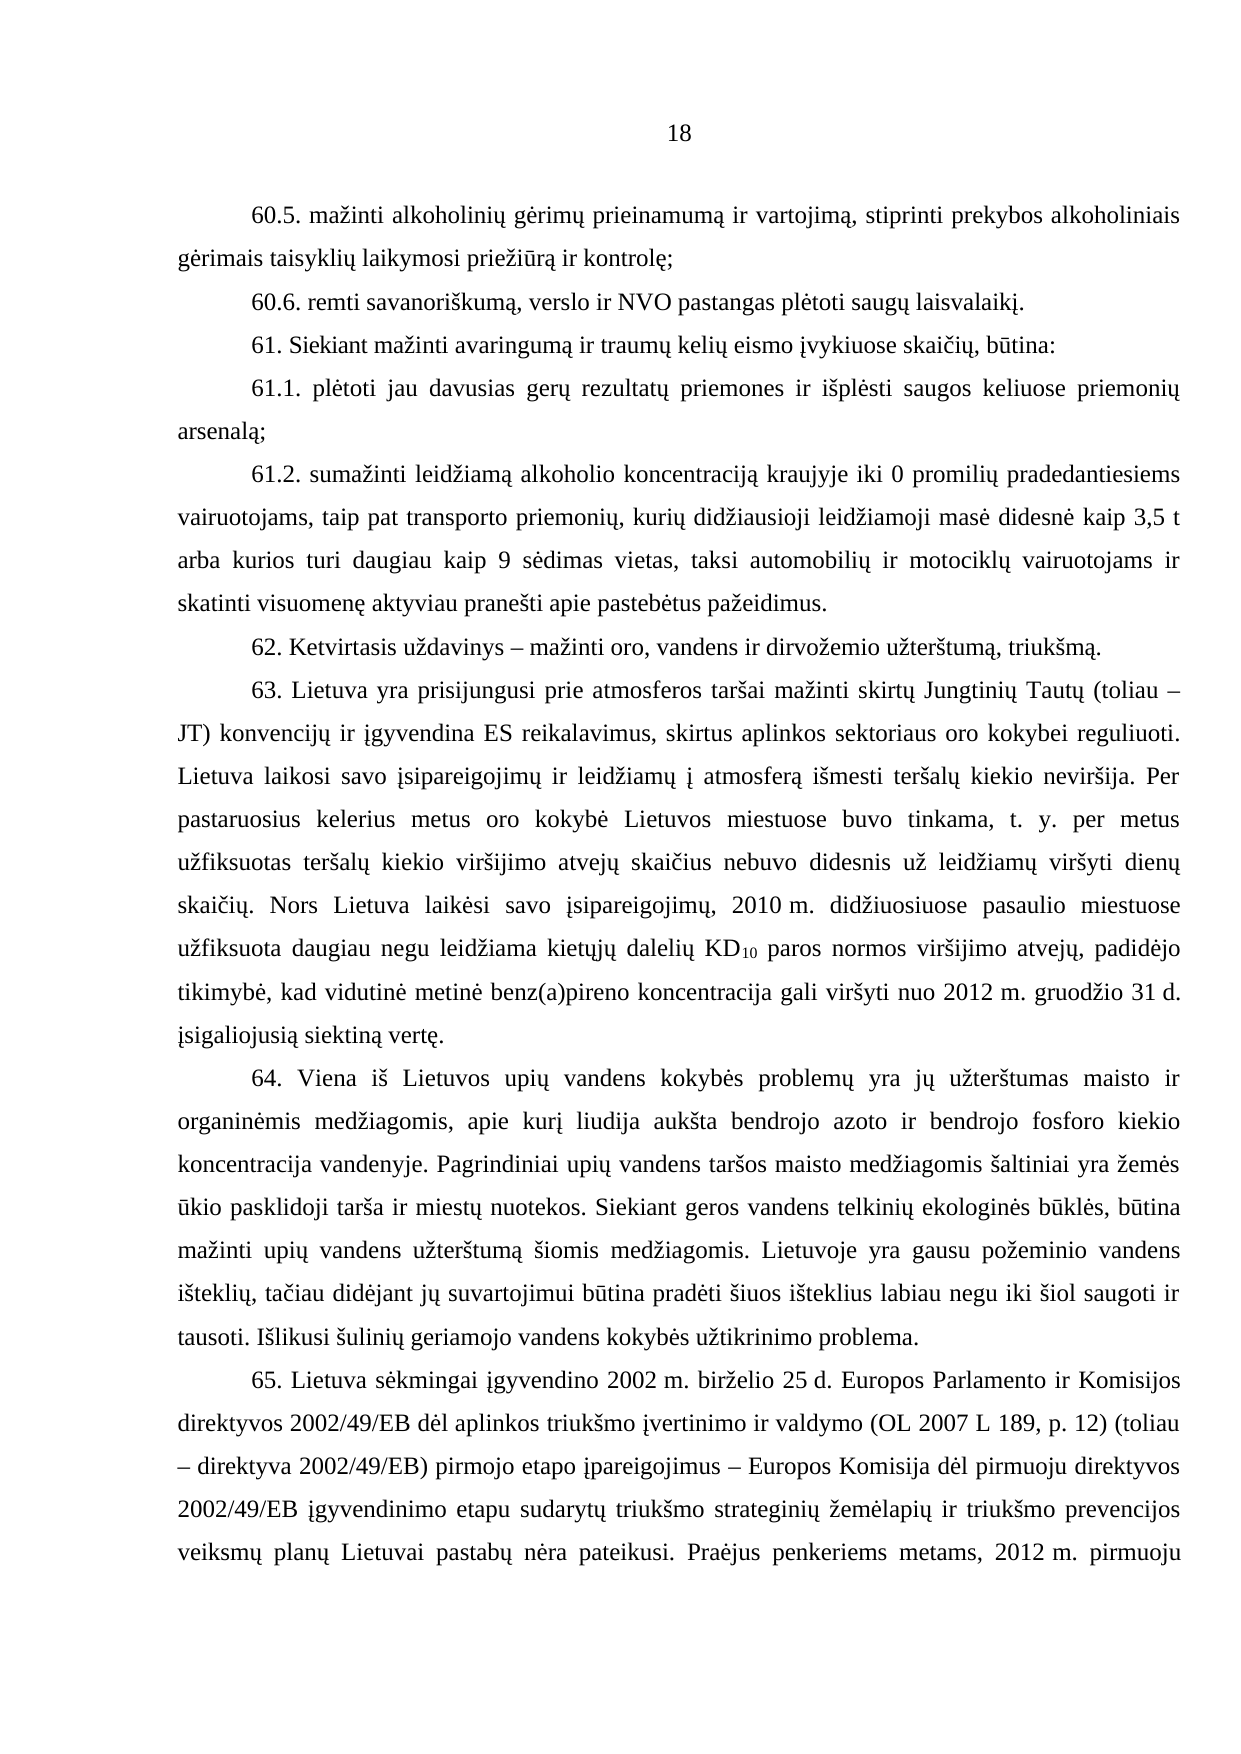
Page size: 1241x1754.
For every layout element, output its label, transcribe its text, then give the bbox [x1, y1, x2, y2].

text 61.2. sumažinti leidžiamą alkoholio koncentraciją kraujyje iki 0 promilių pradedantiesiems vairuotojams, taip pat transporto priemonių, kurių didžiausioji leidžiamoji masė didesnė kaip 3,5 t arba kurios turi daugiau kaip 9 sėdimas vietas, taksi automobilių ir motociklų vairuotojams ir skatinti visuomenę aktyviau pranešti apie pastebėtus pažeidimus. [177, 459, 1181, 617]
text 65. Lietuva sėkmingai įgyvendino 2002 m. birželio 25 d. Europos Parlamento ir Komisijos direktyvos 2002/49/EB dėl aplinkos triukšmo įvertinimo ir valdymo (OL 2007 L 189, p. 12) (toliau – direktyva 2002/49/EB) pirmojo etapo įpareigojimus – Europos Komisija dėl pirmuoju direktyvos 2002/49/EB įgyvendinimo etapu sudarytų triukšmo strateginių žemėlapių ir triukšmo prevencijos veiksmų planų Lietuvai pastabų nėra pateikusi. Praėjus penkeriems metams, 2012 m. pirmuoju [177, 1365, 1181, 1566]
text 61.1. plėtoti jau davusias gerų rezultatų priemones ir išplėsti saugos keliuose priemonių arsenalą; [177, 373, 1181, 445]
text 60.5. mažinti alkoholinių gėrimų prieinamumą ir vartojimą, stiprinti prekybos alkoholiniais gėrimais taisyklių laikymosi priežiūrą ir kontrolę; [177, 200, 1181, 272]
text 62. Ketvirtasis uždavinys – mažinti oro, vandens ir dirvožemio užterštumą, triukšmą. [177, 632, 1181, 660]
text 60.6. remti savanoriškumą, verslo ir NVO pastangas plėtoti saugų laisvalaikį. [177, 287, 1181, 315]
text 64. Viena iš Lietuvos upių vandens kokybės problemų yra jų užterštumas maisto ir organinėmis medžiagomis, apie kurį liudija aukšta bendrojo azoto ir bendrojo fosforo kiekio koncentracija vandenyje. Pagrindiniai upių vandens taršos maisto medžiagomis šaltiniai yra žemės ūkio pasklidoji tarša ir miestų nuotekos. Siekiant geros vandens telkinių ekologinės būklės, būtina mažinti upių vandens užterštumą šiomis medžiagomis. Lietuvoje yra gausu požeminio vandens išteklių, tačiau didėjant jų suvartojimui būtina pradėti šiuos išteklius labiau negu iki šiol saugoti ir tausoti. Išlikusi šulinių geriamojo vandens kokybės užtikrinimo problema. [177, 1063, 1181, 1350]
text 63. Lietuva yra prisijungusi prie atmosferos taršai mažinti skirtų Jungtinių Tautų (toliau – JT) konvencijų ir įgyvendina ES reikalavimus, skirtus aplinkos sektoriaus oro kokybei reguliuoti. Lietuva laikosi savo įsipareigojimų ir leidžiamų į atmosferą išmesti teršalų kiekio neviršija. Per pastaruosius kelerius metus oro kokybė Lietuvos miestuose buvo tinkama, t. y. per metus užfiksuotas teršalų kiekio viršijimo atvejų skaičius nebuvo didesnis už leidžiamų viršyti dienų skaičių. Nors Lietuva laikėsi savo įsipareigojimų, 2010 m. didžiuosiuose pasaulio miestuose užfiksuota daugiau negu leidžiama kietųjų dalelių KD10 paros normos viršijimo atvejų, padidėjo tikimybė, kad vidutinė metinė benz(a)pireno koncentracija gali viršyti nuo 2012 m. gruodžio 31 d. įsigaliojusią siektiną vertę. [177, 675, 1181, 1048]
text 61. Siekiant mažinti avaringumą ir traumų kelių eismo įvykiuose skaičių, būtina: [177, 330, 1181, 358]
